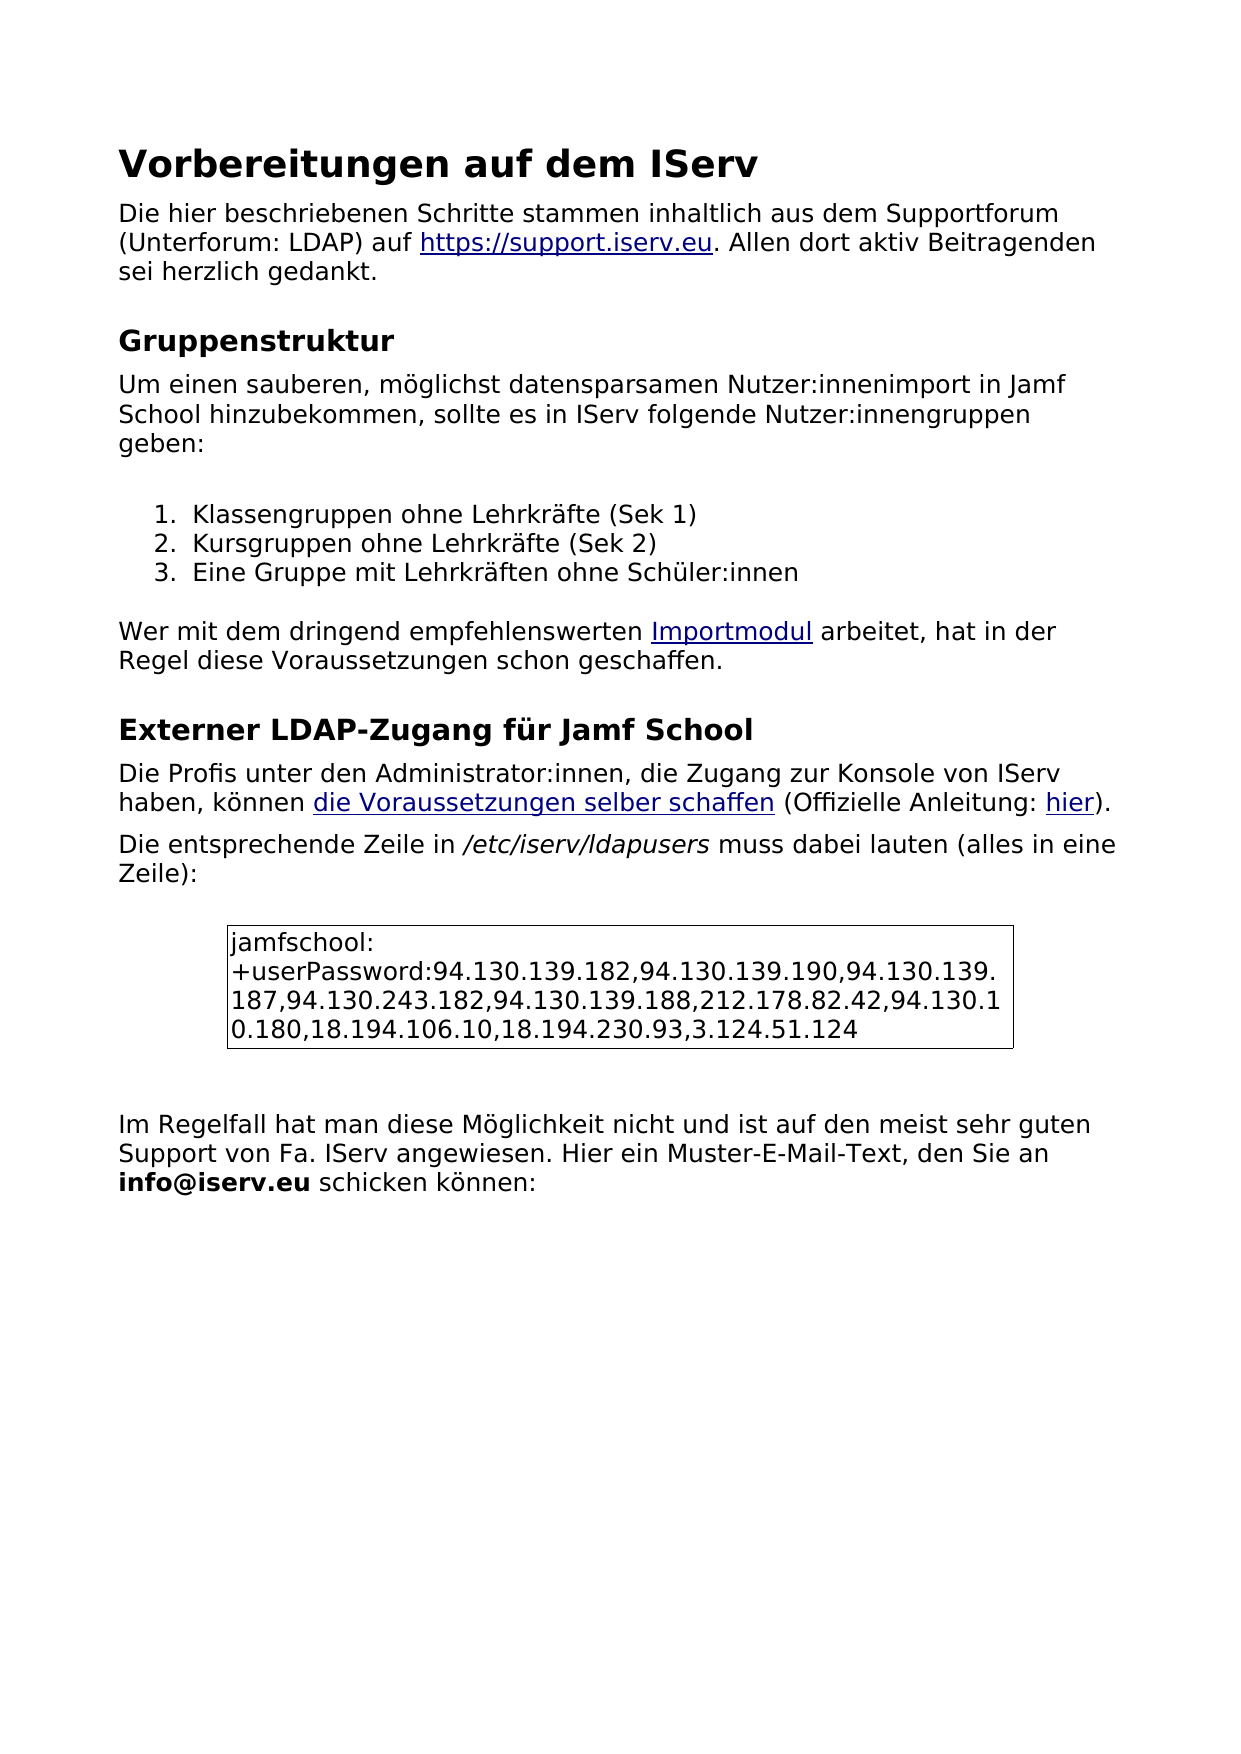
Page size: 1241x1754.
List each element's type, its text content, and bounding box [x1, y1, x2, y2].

subtitle Externer LDAP-Zugang für Jamf School [118, 713, 1122, 747]
list Eine Gruppe mit Lehrkräften ohne Schüler:innen [177, 558, 1122, 588]
subtitle Vorbereitungen auf dem IServ [118, 143, 1122, 187]
text Wer mit dem dringend empfehlenswerten Importmodul arbeitet, hat in der Regel diese Voraussetzungen schon geschaffen. [118, 617, 1122, 676]
text Im Regelfall hat man diese Möglichkeit nicht und ist auf den meist sehr guten Support von Fa. IServ angewiesen. Hier ein Muster-E-Mail-Text, den Sie an info@iserv.eu schicken können: [118, 1110, 1122, 1197]
text Die entsprechende Zeile in /etc/iserv/ldapusers muss dabei lauten (alles in eine Zeile): [118, 830, 1122, 889]
subtitle Gruppenstruktur [118, 324, 1122, 358]
text Um einen sauberen, möglichst datensparsamen Nutzer:innenimport in Jamf School hinzubekommen, sollte es in IServ folgende Nutzer:innengruppen geben: [118, 371, 1122, 458]
text Die hier beschriebenen Schritte stammen inhaltlich aus dem Supportforum (Unterforum: LDAP) auf https://support.iserv.eu. Allen dort aktiv Beitragenden sei herzlich gedankt. [118, 199, 1122, 287]
table_header jamfschool:+userPassword:94.130.139.182,94.130.139.190,94.130.139.187,94.130.243.182,94.130.139.188,212.178.82.42,94.130.10.180,18.194.106.10,18.194.230.93,3.124.51.124 [228, 926, 1013, 1047]
list Klassengruppen ohne Lehrkräfte (Sek 1) [177, 500, 1122, 529]
text Die Profis unter den Administrator:innen, die Zugang zur Konsole von IServ haben, können die Voraussetzungen selber schaffen (Offizielle Anleitung: hier). [118, 759, 1122, 818]
list Kursgruppen ohne Lehrkräfte (Sek 2) [177, 529, 1122, 558]
